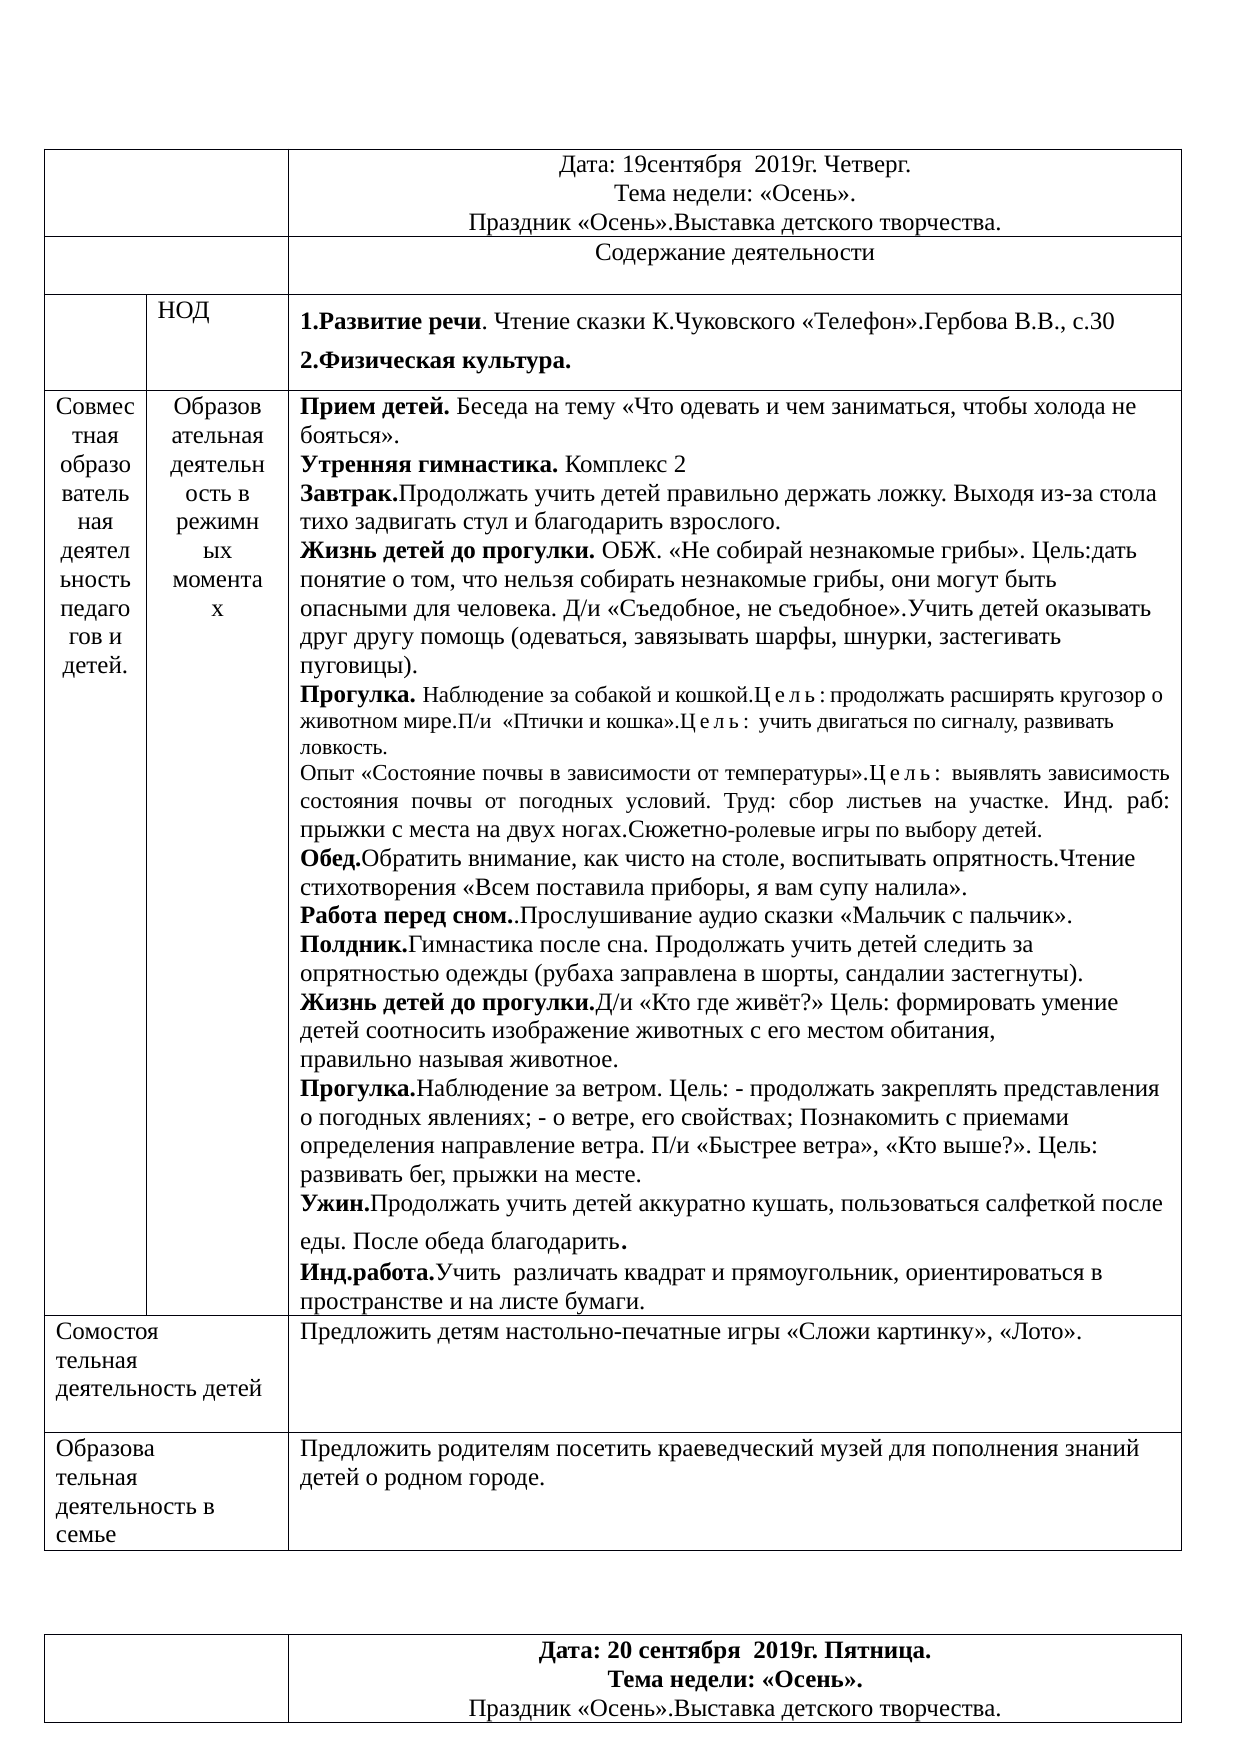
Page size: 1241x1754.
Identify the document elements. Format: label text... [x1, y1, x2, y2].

table_cell Сомостоя тельная деятельность детей [45, 1316, 288, 1432]
table_cell [45, 295, 146, 390]
table_cell Образовательная деятельность в режимных моментах [147, 391, 288, 1315]
table_cell Предложить родителям посетить краеведческий музей для пополнения знаний детей о родном городе. [289, 1433, 1181, 1549]
table_header [45, 150, 288, 236]
table_cell Прием детей. Беседа на тему «Что одевать и чем заниматься, чтобы холода не бояться». Утренняя гимнастика. Комплекс 2 Завтрак.Продолжать учить детей правильно держать ложку. Выходя из-за стола тихо задвигать стул и благодарить взрослого. Жизнь детей до прогулки. ОБЖ. «Не собирай незнакомые грибы». Цель:дать понятие о том, что нельзя собирать незнакомые грибы, они могут быть опасными для человека. Д/и «Съедобное, не съедобное».Учить детей оказывать друг другу помощь (одеваться, завязывать шарфы, шнурки, застегивать пуговицы). Прогулка. Наблюдение за собакой и кошкой.Цель:продолжать расширять кругозор о животном мире.П/и «Птички и кошка».Цель: учить двигаться по сигналу, развивать ловкость. Опыт «Состояние почвы в зависимости от температуры».Цель: выявлять зависимость состояния почвы от погодных условий. Труд: сбор листьев на участке. Инд. раб: прыжки с места на двух ногах.Сюжетно-ролевые игры по выбору детей. Обед.Обратить внимание, как чисто на столе, воспитывать опрятность.Чтение стихотворения «Всем поставила приборы, я вам супу налила». Работа перед сном..Прослушивание аудио сказки «Мальчик с пальчик». Полдник.Гимнастика после сна. Продолжать учить детей следить за опрятностью одежды (рубаха заправлена в шорты, сандалии застегнуты). Жизнь детей до прогулки.Д/и «Кто где живёт?» Цель: формировать умение детей соотносить изображение животных с его местом обитания, правильно называя животное. Прогулка.Наблюдение за ветром. Цель: - продолжать закреплять представления о погодных явлениях; - о ветре, его свойствах; Познакомить с приемами определения направление ветра. П/и «Быстрее ветра», «Кто выше?». Цель: развивать бег, прыжки на месте. Ужин.Продолжать учить детей аккуратно кушать, пользоваться салфеткой после еды. После обеда благодарить. Инд.работа.Учить различать квадрат и прямоугольник, ориентироваться в пространстве и на листе бумаги. [289, 391, 1181, 1315]
table_cell [45, 237, 288, 294]
table_header Дата: 19сентября 2019г. Четверг. Тема недели: «Осень». Праздник «Осень».Выставка детского творчества. [289, 150, 1181, 236]
table_header Дата: 20 сентября 2019г. Пятница. Тема недели: «Осень». Праздник «Осень».Выставка детского творчества. [289, 1635, 1181, 1722]
table_cell Образова тельная деятельность в семье [45, 1433, 288, 1549]
table_header [45, 1635, 288, 1722]
table_cell НОД [147, 295, 288, 390]
table_cell Предложить детям настольно-печатные игры «Сложи картинку», «Лото». [289, 1316, 1181, 1432]
table_cell 1.Развитие речи. Чтение сказки К.Чуковского «Телефон».Гербова В.В., с.30 2.Физическая культура. [289, 295, 1181, 390]
table_cell Содержание деятельности [289, 237, 1181, 294]
table_cell Совместная образовательная деятельность педагогов и детей. [45, 391, 146, 1315]
